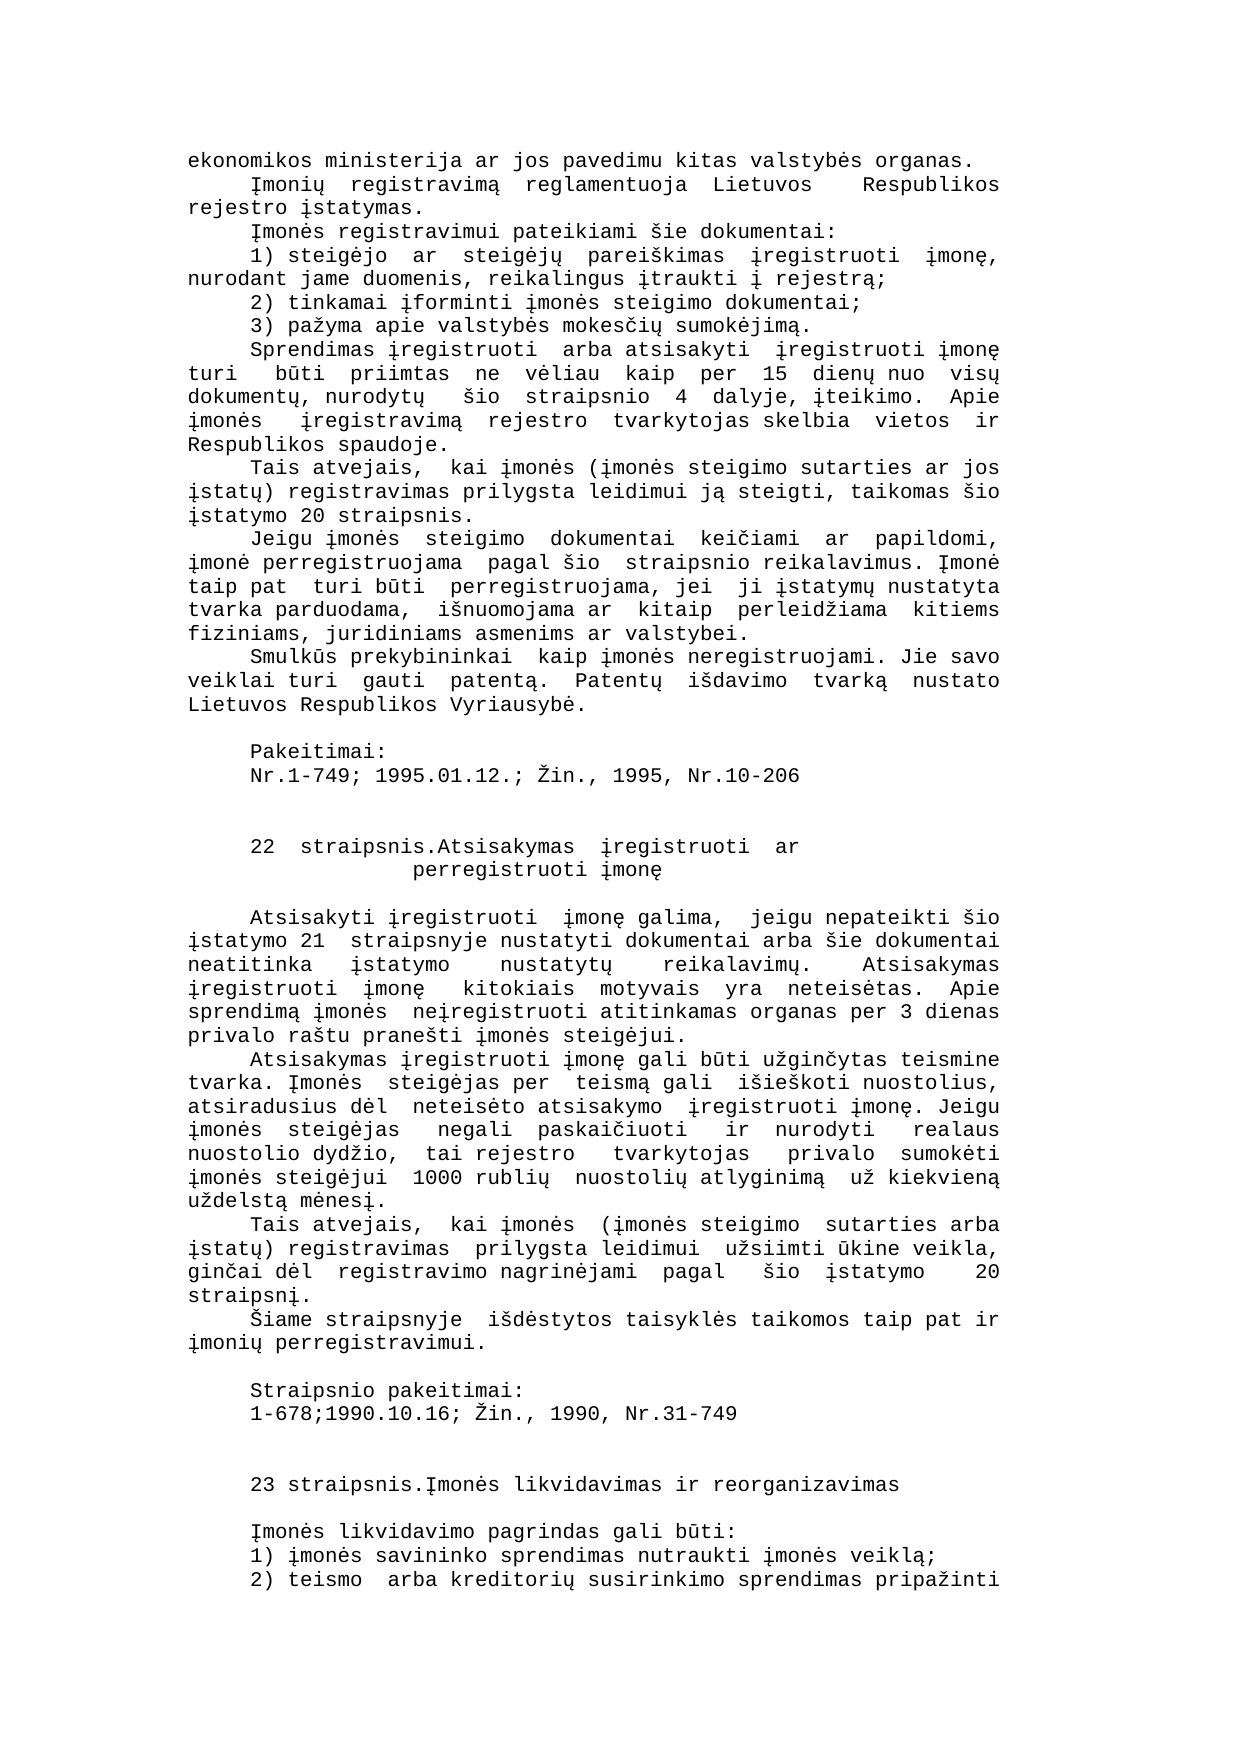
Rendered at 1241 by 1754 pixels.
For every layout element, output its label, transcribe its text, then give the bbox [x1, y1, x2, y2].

text nuostolio dydžio, tai rejestro tvarkytojas privalo sumokėti [187, 1143, 1053, 1167]
text tvarka. Įmonės steigėjas per teismą gali išieškoti nuostolius, [187, 1072, 1053, 1096]
text Respublikos spaudoje. [187, 434, 1053, 457]
text 1-678;1990.10.16; Žin., 1990, Nr.31-749 [187, 1403, 1053, 1427]
text įregistruoti įmonę kitokiais motyvais yra neteisėtas. Apie [187, 978, 1053, 1001]
text Įmonės registravimui pateikiami šie dokumentai: [187, 221, 1053, 244]
text įstatų) registravimas prilygsta leidimui užsiimti ūkine veikla, [187, 1238, 1053, 1261]
text Sprendimas įregistruoti arba atsisakyti įregistruoti įmonę [187, 339, 1053, 363]
text turi būti priimtas ne vėliau kaip per 15 dienų nuo visų [187, 363, 1053, 386]
text 2) teismo arba kreditorių susirinkimo sprendimas pripažinti [187, 1569, 1053, 1592]
text atsiradusius dėl neteisėto atsisakymo įregistruoti įmonę. Jeigu [187, 1096, 1053, 1119]
text Įmonių registravimą reglamentuoja Lietuvos Respublikos [187, 174, 1053, 197]
text 1) įmonės savininko sprendimas nutraukti įmonės veiklą; [187, 1545, 1053, 1569]
text nurodant jame duomenis, reikalingus įtraukti į rejestrą; [187, 268, 1053, 292]
text 22 straipsnis.Atsisakymas įregistruoti ar [187, 836, 1053, 859]
text 1) steigėjo ar steigėjų pareiškimas įregistruoti įmonę, [187, 244, 1053, 268]
text Tais atvejais, kai įmonės (įmonės steigimo sutarties ar jos [187, 457, 1053, 481]
text Atsisakyti įregistruoti įmonę galima, jeigu nepateikti šio [187, 907, 1053, 930]
text įmonės įregistravimą rejestro tvarkytojas skelbia vietos ir [187, 410, 1053, 434]
text veiklai turi gauti patentą. Patentų išdavimo tvarką nustato [187, 670, 1053, 694]
text rejestro įstatymas. [187, 197, 1053, 221]
text dokumentų, nurodytų šio straipsnio 4 dalyje, įteikimo. Apie [187, 386, 1053, 410]
text Atsisakymas įregistruoti įmonę gali būti užginčytas teismine [187, 1048, 1053, 1072]
text įstatymo 21 straipsnyje nustatyti dokumentai arba šie dokumentai [187, 930, 1053, 954]
text įmonė perregistruojama pagal šio straipsnio reikalavimus. Įmonė [187, 552, 1053, 576]
text ekonomikos ministerija ar jos pavedimu kitas valstybės organas. [187, 150, 1053, 174]
text Smulkūs prekybininkai kaip įmonės neregistruojami. Jie savo [187, 647, 1053, 670]
text tvarka parduodama, išnuomojama ar kitaip perleidžiama kitiems [187, 599, 1053, 623]
text įstatymo 20 straipsnis. [187, 505, 1053, 528]
text 23 straipsnis.Įmonės likvidavimas ir reorganizavimas [187, 1474, 1053, 1498]
text Nr.1-749; 1995.01.12.; Žin., 1995, Nr.10-206 [187, 765, 1053, 788]
text Lietuvos Respublikos Vyriausybė. [187, 694, 1053, 717]
text uždelstą mėnesį. [187, 1190, 1053, 1214]
text įmonių perregistravimui. [187, 1332, 1053, 1356]
text Įmonės likvidavimo pagrindas gali būti: [187, 1521, 1053, 1545]
text Šiame straipsnyje išdėstytos taisyklės taikomos taip pat ir [187, 1309, 1053, 1332]
text Straipsnio pakeitimai: [187, 1379, 1053, 1403]
text taip pat turi būti perregistruojama, jei ji įstatymų nustatyta [187, 576, 1053, 599]
text ginčai dėl registravimo nagrinėjami pagal šio įstatymo 20 [187, 1261, 1053, 1285]
text neatitinka įstatymo nustatytų reikalavimų. Atsisakymas [187, 954, 1053, 978]
text Jeigu įmonės steigimo dokumentai keičiami ar papildomi, [187, 528, 1053, 552]
text privalo raštu pranešti įmonės steigėjui. [187, 1025, 1053, 1048]
text fiziniams, juridiniams asmenims ar valstybei. [187, 623, 1053, 647]
text sprendimą įmonės neįregistruoti atitinkamas organas per 3 dienas [187, 1001, 1053, 1025]
text Pakeitimai: [187, 741, 1053, 765]
text 3) pažyma apie valstybės mokesčių sumokėjimą. [187, 316, 1053, 339]
text įmonės steigėjui 1000 rublių nuostolių atlyginimą už kiekvieną [187, 1167, 1053, 1190]
text įmonės steigėjas negali paskaičiuoti ir nurodyti realaus [187, 1119, 1053, 1143]
text perregistruoti įmonę [187, 859, 1053, 883]
text įstatų) registravimas prilygsta leidimui ją steigti, taikomas šio [187, 481, 1053, 505]
text Tais atvejais, kai įmonės (įmonės steigimo sutarties arba [187, 1214, 1053, 1238]
text 2) tinkamai įforminti įmonės steigimo dokumentai; [187, 292, 1053, 316]
text straipsnį. [187, 1285, 1053, 1309]
